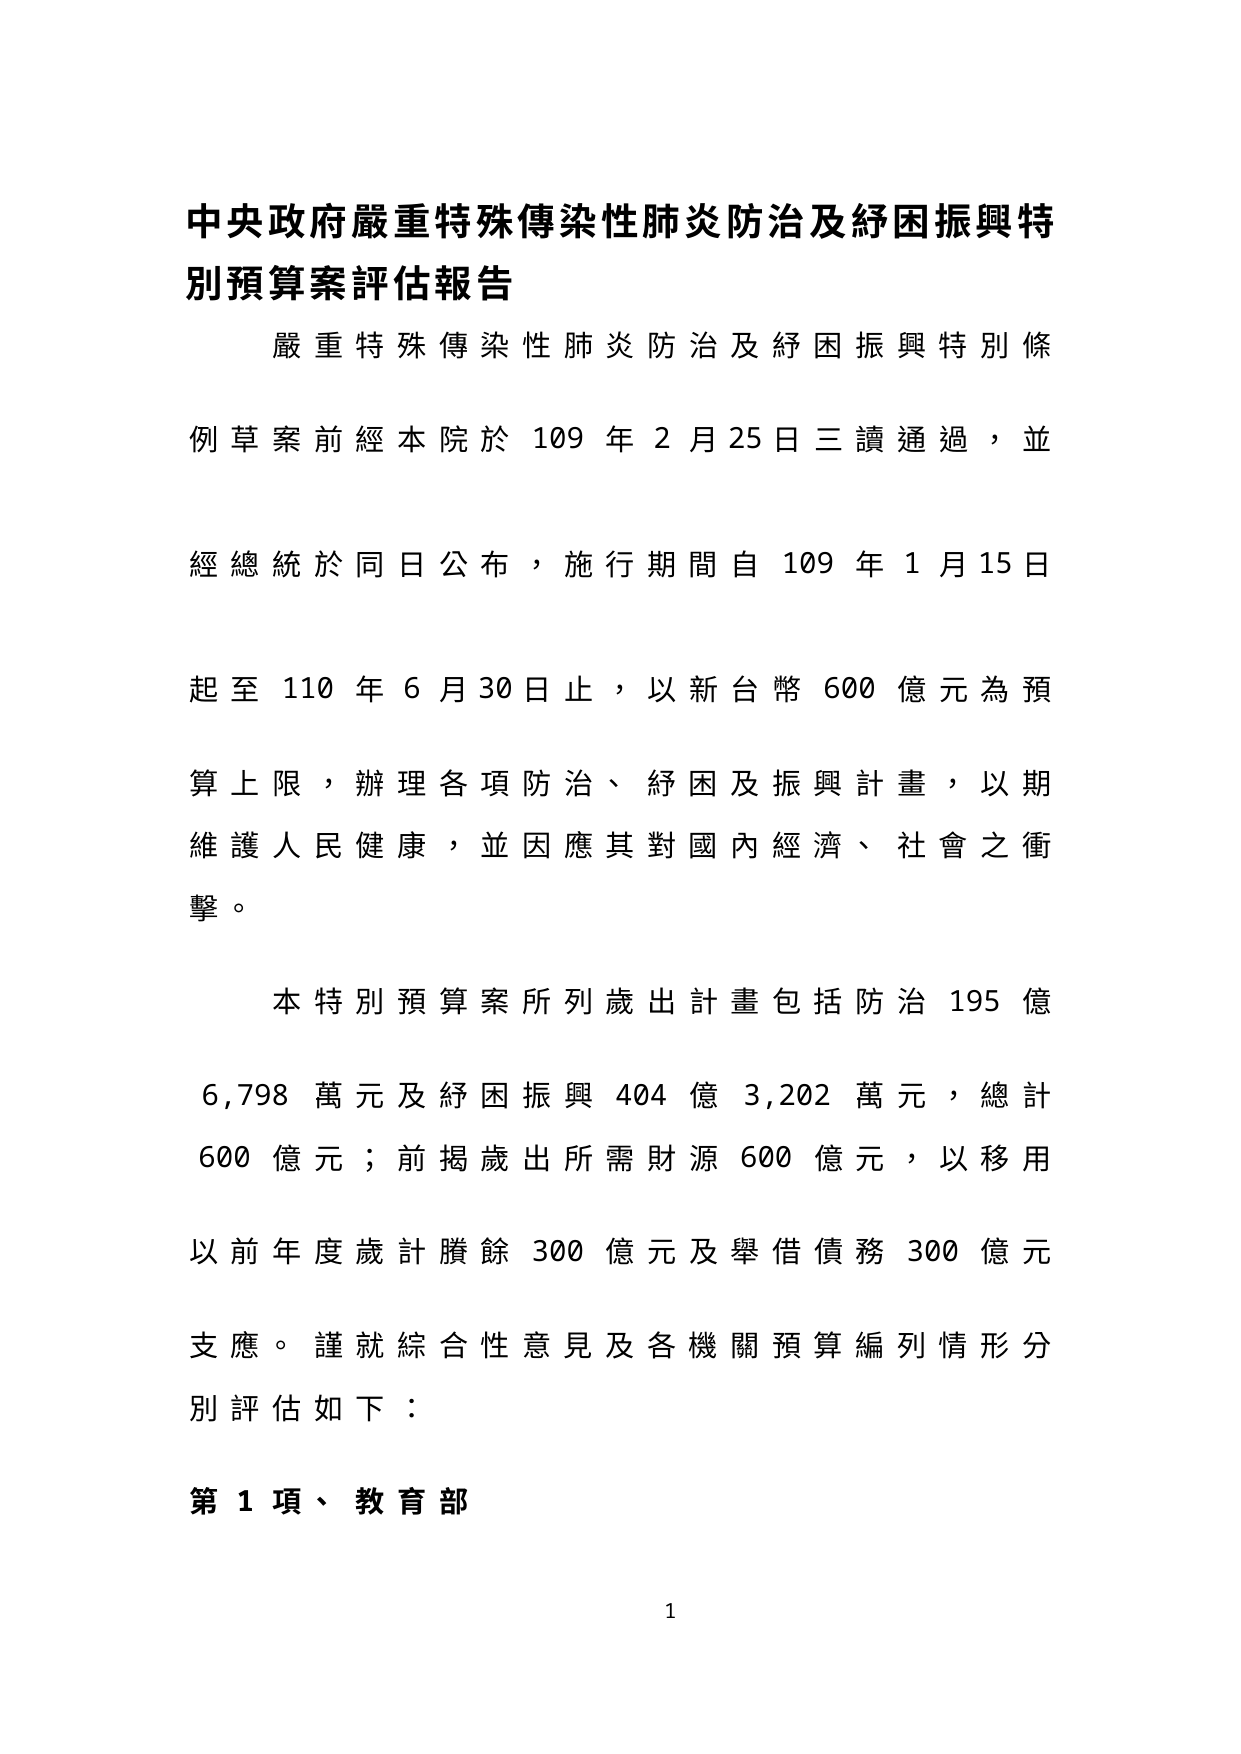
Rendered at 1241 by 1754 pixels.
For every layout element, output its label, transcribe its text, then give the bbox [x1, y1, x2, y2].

text 本特別預算案所列歲出計畫包括防治195億6,798萬元及紓困振興404億3,202萬元，總計600億元；前揭歲出所需財源600億元，以移用以前年度歲計賸餘300億元及舉借債務300億元支應。謹就綜合性意見及各機關預算編列情形分別評估如下： [183, 927, 1058, 1427]
text 中央政府嚴重特殊傳染性肺炎防治及紓困振興特別預算案評估報告 [183, 177, 1058, 302]
text 第1項、教育部 [183, 1427, 1058, 1552]
text 嚴重特殊傳染性肺炎防治及紓困振興特別條例草案前經本院於109年2月25日三讀通過，並經總統於同日公布，施行期間自109年1月15日起至110年6月30日止，以新台幣600億元為預算上限，辦理各項防治、紓困及振興計畫，以期維護人民健康，並因應其對國內經濟、社會之衝擊。 [183, 302, 1058, 927]
